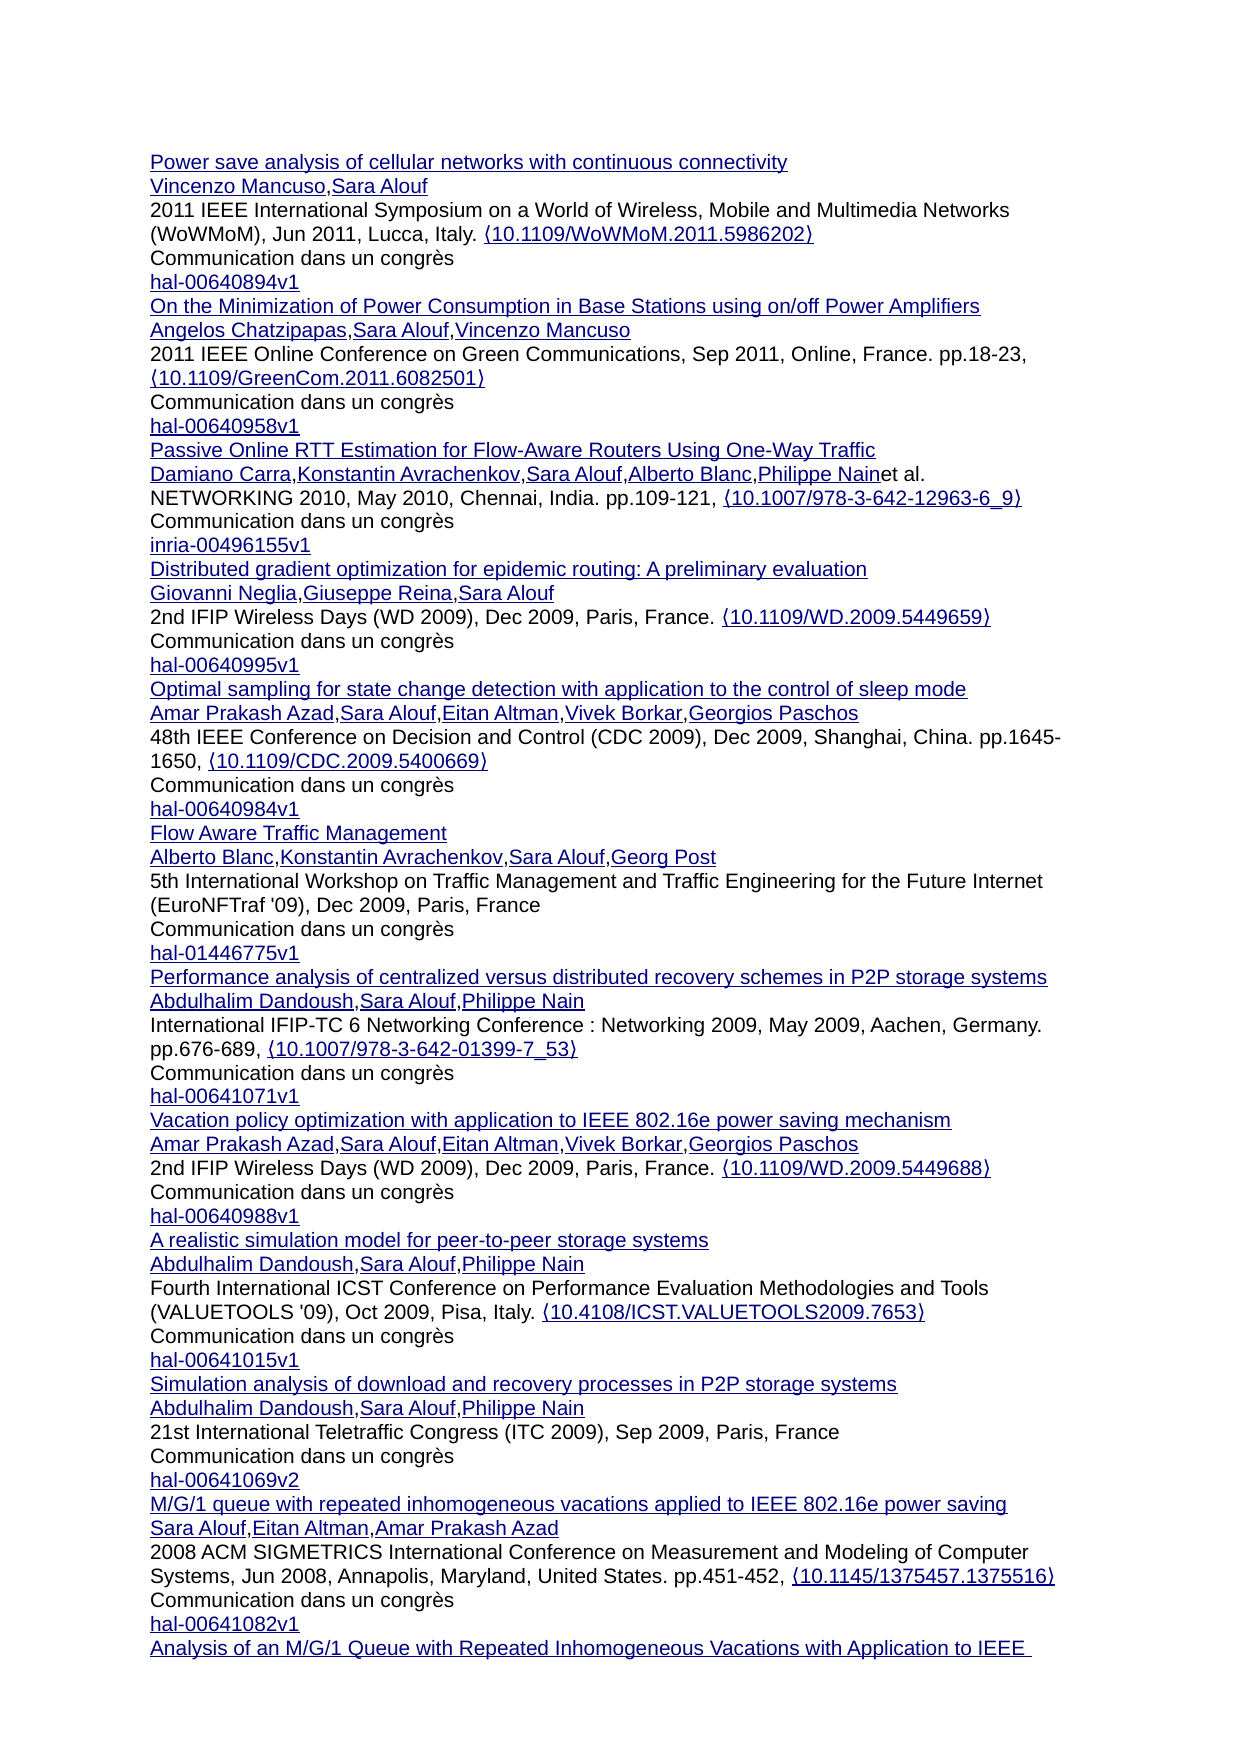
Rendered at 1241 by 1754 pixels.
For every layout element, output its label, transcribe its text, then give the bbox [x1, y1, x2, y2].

table_cell Vacation policy optimization with application to IEEE 802.16e power saving mechanism Amar Prakash Azad,Sara Alouf,Eitan Altman,Vivek Borkar,Georgios Paschos 2nd IFIP Wireless Days (WD 2009), Dec 2009, Paris, France. ⟨10.1109/WD.2009.5449688⟩ Communication dans un congrès hal-00640988v1 [150, 1108, 1090, 1228]
table_cell Distributed gradient optimization for epidemic routing: A preliminary evaluation Giovanni Neglia,Giuseppe Reina,Sara Alouf 2nd IFIP Wireless Days (WD 2009), Dec 2009, Paris, France. ⟨10.1109/WD.2009.5449659⟩ Communication dans un congrès hal-00640995v1 [150, 557, 1090, 677]
table_cell Flow Aware Traffic Management Alberto Blanc,Konstantin Avrachenkov,Sara Alouf,Georg Post 5th International Workshop on Traffic Management and Traffic Engineering for the Future Internet (EuroNFTraf '09), Dec 2009, Paris, France Communication dans un congrès hal-01446775v1 [150, 821, 1090, 964]
table_cell On the Minimization of Power Consumption in Base Stations using on/off Power Amplifiers Angelos Chatzipapas,Sara Alouf,Vincenzo Mancuso 2011 IEEE Online Conference on Green Communications, Sep 2011, Online, France. pp.18-23, ⟨10.1109/GreenCom.2011.6082501⟩ Communication dans un congrès hal-00640958v1 [150, 294, 1090, 437]
table_cell A realistic simulation model for peer-to-peer storage systems Abdulhalim Dandoush,Sara Alouf,Philippe Nain Fourth International ICST Conference on Performance Evaluation Methodologies and Tools (VALUETOOLS '09), Oct 2009, Pisa, Italy. ⟨10.4108/ICST.VALUETOOLS2009.7653⟩ Communication dans un congrès hal-00641015v1 [150, 1228, 1090, 1372]
table_cell Performance analysis of centralized versus distributed recovery schemes in P2P storage systems Abdulhalim Dandoush,Sara Alouf,Philippe Nain International IFIP-TC 6 Networking Conference : Networking 2009, May 2009, Aachen, Germany. pp.676-689, ⟨10.1007/978-3-642-01399-7_53⟩ Communication dans un congrès hal-00641071v1 [150, 965, 1090, 1108]
table_cell Optimal sampling for state change detection with application to the control of sleep mode Amar Prakash Azad,Sara Alouf,Eitan Altman,Vivek Borkar,Georgios Paschos 48th IEEE Conference on Decision and Control (CDC 2009), Dec 2009, Shanghai, China. pp.1645-1650, ⟨10.1109/CDC.2009.5400669⟩ Communication dans un congrès hal-00640984v1 [150, 677, 1090, 821]
table_cell Passive Online RTT Estimation for Flow-Aware Routers Using One-Way Traffic Damiano Carra,Konstantin Avrachenkov,Sara Alouf,Alberto Blanc,Philippe Nainet al. NETWORKING 2010, May 2010, Chennai, India. pp.109-121, ⟨10.1007/978-3-642-12963-6_9⟩ Communication dans un congrès inria-00496155v1 [150, 438, 1090, 557]
table_cell Simulation analysis of download and recovery processes in P2P storage systems Abdulhalim Dandoush,Sara Alouf,Philippe Nain 21st International Teletraffic Congress (ITC 2009), Sep 2009, Paris, France Communication dans un congrès hal-00641069v2 [150, 1372, 1090, 1492]
table_cell Analysis of an M/G/1 Queue with Repeated Inhomogeneous Vacations with Application to IEEE [150, 1635, 1090, 1659]
table_cell Power save analysis of cellular networks with continuous connectivity Vincenzo Mancuso,Sara Alouf 2011 IEEE International Symposium on a World of Wireless, Mobile and Multimedia Networks (WoWMoM), Jun 2011, Lucca, Italy. ⟨10.1109/WoWMoM.2011.5986202⟩ Communication dans un congrès hal-00640894v1 [150, 150, 1090, 294]
table_cell M/G/1 queue with repeated inhomogeneous vacations applied to IEEE 802.16e power saving Sara Alouf,Eitan Altman,Amar Prakash Azad 2008 ACM SIGMETRICS International Conference on Measurement and Modeling of Computer Systems, Jun 2008, Annapolis, Maryland, United States. pp.451-452, ⟨10.1145/1375457.1375516⟩ Communication dans un congrès hal-00641082v1 [150, 1492, 1090, 1635]
